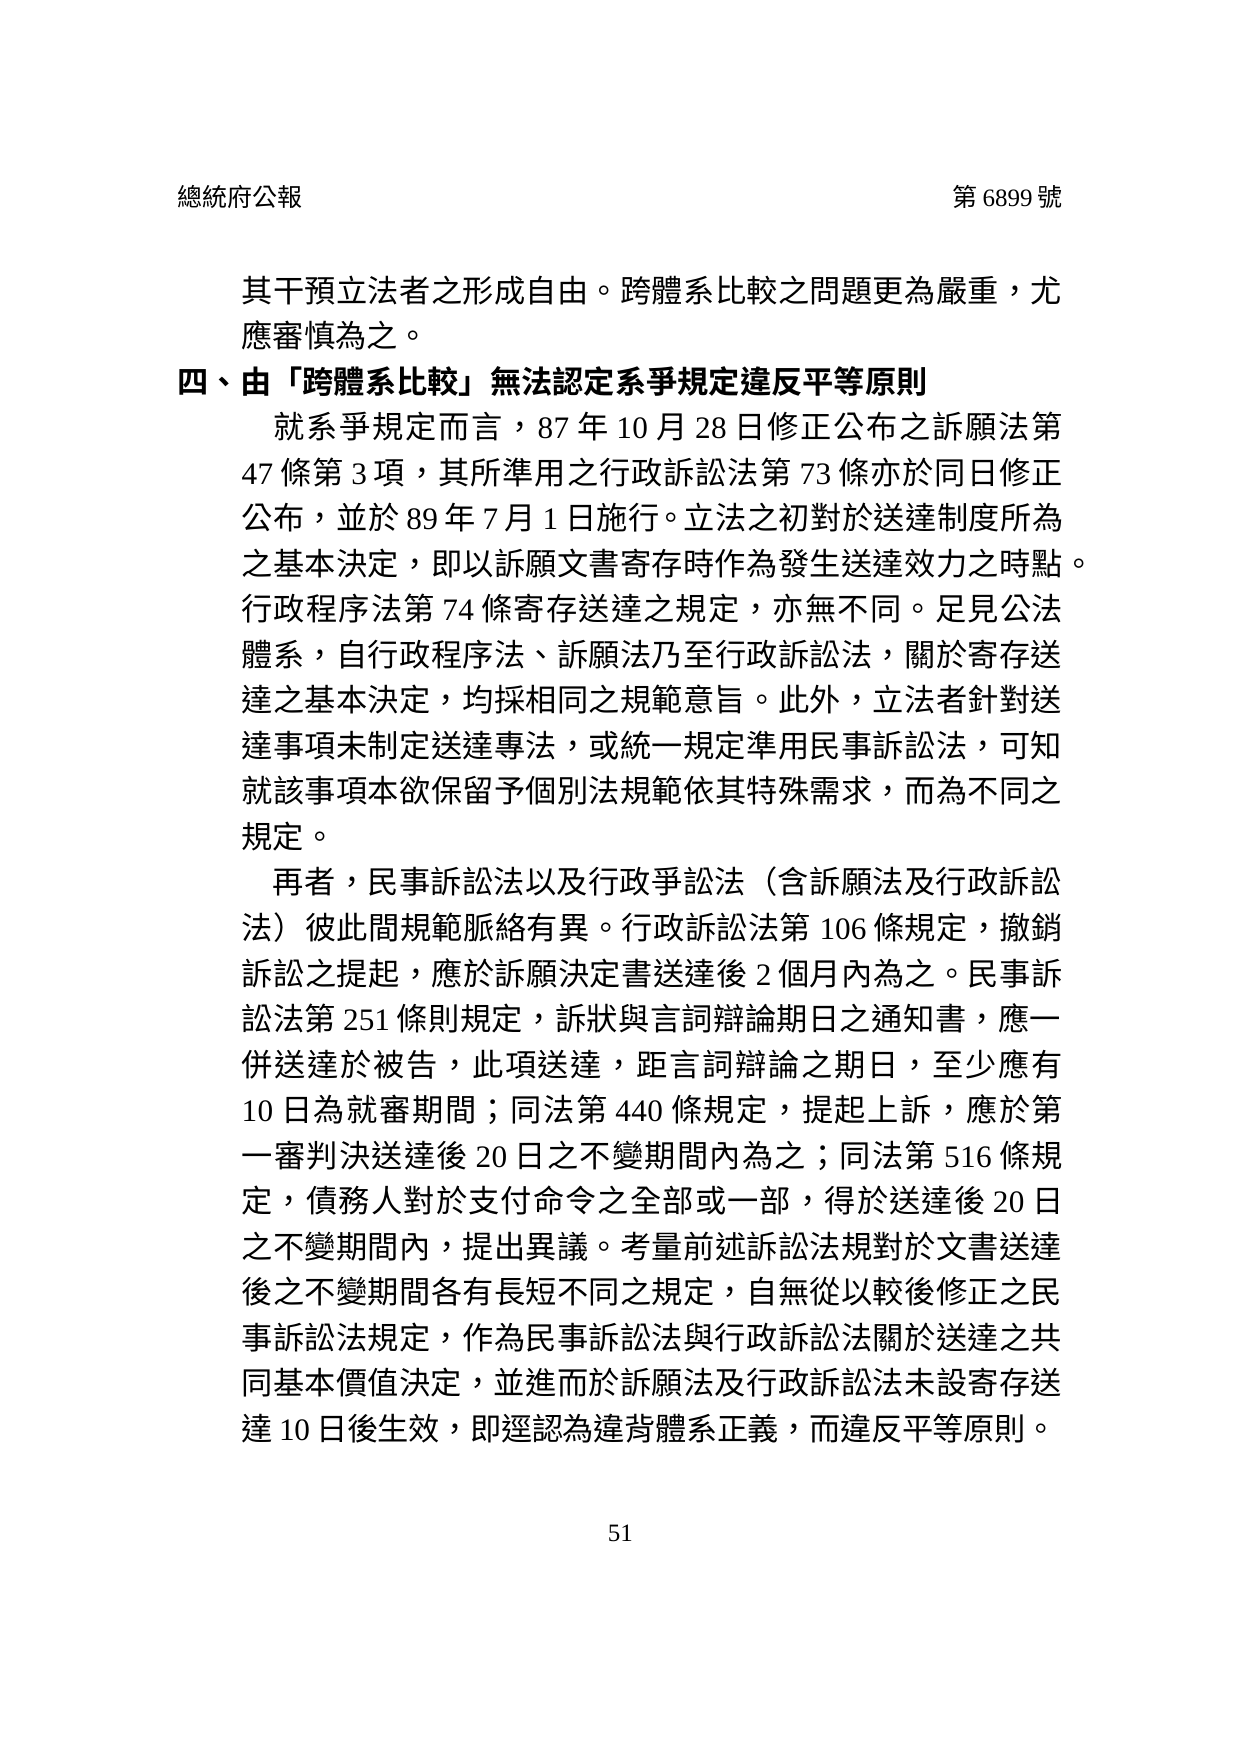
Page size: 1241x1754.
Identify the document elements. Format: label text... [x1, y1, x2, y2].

text 就系爭規定而言，87年10月28日修正公布之訴願法第47條第3項，其所準用之行政訴訟法第73條亦於同日修正公布，並於89年7月1日施行。立法之初對於送達制度所為之基本決定，即以訴願文書寄存時作為發生送達效力之時點。行政程序法第74條寄存送達之規定，亦無不同。足見公法體系，自行政程序法、訴願法乃至行政訴訟法，關於寄存送達之基本決定，均採相同之規範意旨。此外，立法者針對送達事項未制定送達專法，或統一規定準用民事訴訟法，可知就該事項本欲保留予個別法規範依其特殊需求，而為不同之規定。 [241, 402, 1063, 858]
text 即便同一法律體系之體系正義，亦不得用於比較新舊法之優劣，更非於新法較舊法有利於人民時，即可據以論斷舊法為違憲（註十一）。法規範是否違反平等原則之問題，實應就法規範是否牴觸維繫其法律體系所不可或缺之價值決定而為審查。體系正義之概念，有甚多不明確之處，無論體系之界定或價值決定之探求等，皆極困難。正因如此，應嚴守方法論之要求，不可泛言違反體系正義遽指摘法規範違憲，否則體系所賴以存立的秩序及價值決定將成為僵化之表象（註十二），其干預立法者之形成自由。跨體系比較之問題更為嚴重，尤應審慎為之。 [241, 266, 1063, 357]
text 四、由「跨體系比較」無法認定系爭規定違反平等原則 [177, 357, 1063, 402]
text 再者，民事訴訟法以及行政爭訟法（含訴願法及行政訴訟法）彼此間規範脈絡有異。行政訴訟法第106條規定，撤銷訴訟之提起，應於訴願決定書送達後2個月內為之。民事訴訟法第251條則規定，訴狀與言詞辯論期日之通知書，應一併送達於被告，此項送達，距言詞辯論之期日，至少應有10日為就審期間；同法第440條規定，提起上訴，應於第一審判決送達後20日之不變期間內為之；同法第516條規定，債務人對於支付命令之全部或一部，得於送達後20日之不變期間內，提出異議。考量前述訴訟法規對於文書送達後之不變期間各有長短不同之規定，自無從以較後修正之民事訴訟法規定，作為民事訴訟法與行政訴訟法關於送達之共同基本價值決定，並進而於訴願法及行政訴訟法未設寄存送達10日後生效，即逕認為違背體系正義，而違反平等原則。 [241, 858, 1063, 1449]
